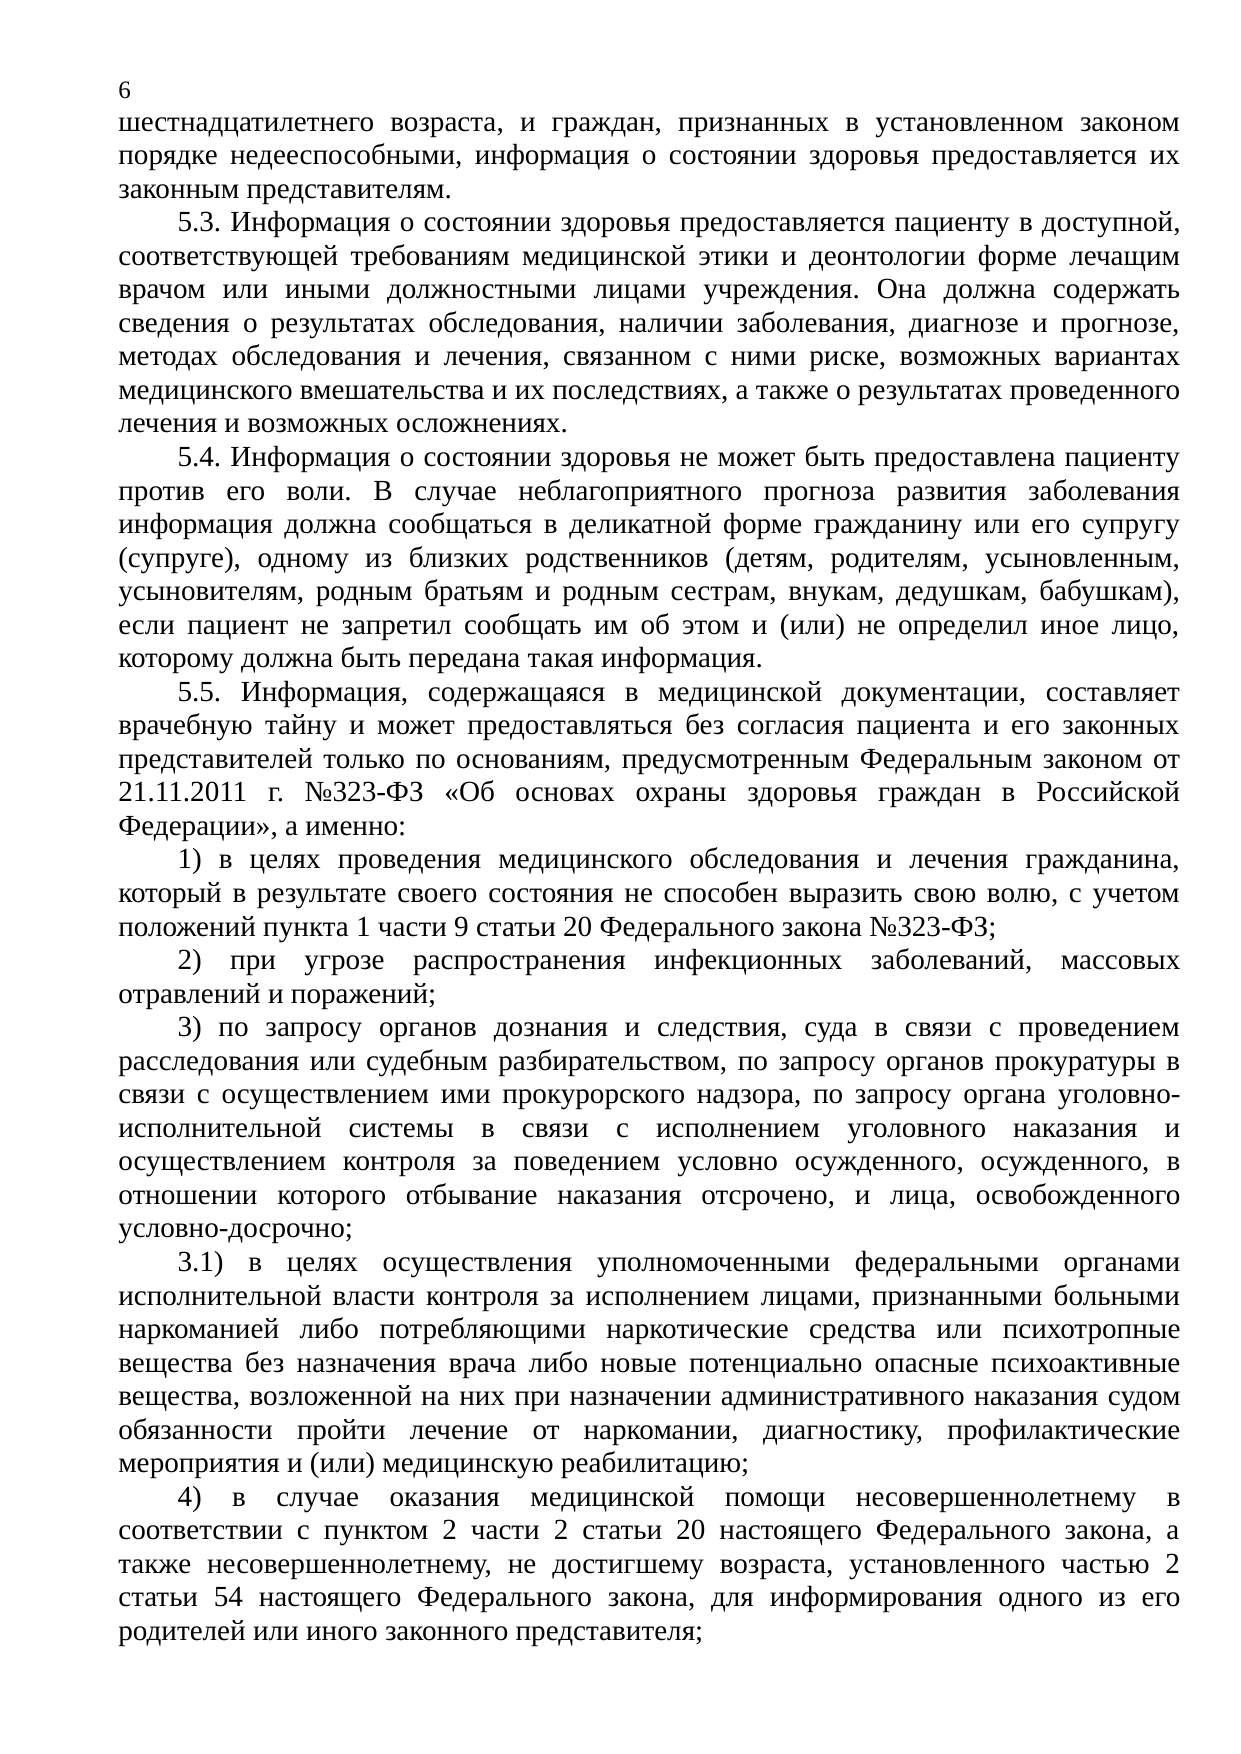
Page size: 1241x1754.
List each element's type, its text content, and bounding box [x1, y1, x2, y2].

text 3.1) в целях осуществления уполномоченными федеральными органами исполнительной власти контроля за исполнением лицами, признанными больными наркоманией либо потребляющими наркотические средства или психотропные вещества без назначения врача либо новые потенциально опасные психоактивные вещества, возложенной на них при назначении административного наказания судом обязанности пройти лечение от наркомании, диагностику, профилактические мероприятия и (или) медицинскую реабилитацию; [118, 1244, 1181, 1479]
text 4) в случае оказания медицинской помощи несовершеннолетнему в соответствии с пунктом 2 части 2 статьи 20 настоящего Федерального закона, а также несовершеннолетнему, не достигшему возраста, установленного частью 2 статьи 54 настоящего Федерального закона, для информирования одного из его родителей или иного законного представителя; [118, 1479, 1181, 1647]
text шестнадцатилетнего возраста, и граждан, признанных в установленном законом порядке недееспособными, информация о состоянии здоровья предоставляется их законным представителям. [118, 104, 1181, 204]
text 5.4. Информация о состоянии здоровья не может быть предоставлена пациенту против его воли. В случае неблагоприятного прогноза развития заболевания информация должна сообщаться в деликатной форме гражданину или его супругу (супруге), одному из близких родственников (детям, родителям, усыновленным, усыновителям, родным братьям и родным сестрам, внукам, дедушкам, бабушкам), если пациент не запретил сообщать им об этом и (или) не определил иное лицо, которому должна быть передана такая информация. [118, 439, 1181, 674]
text 2) при угрозе распространения инфекционных заболеваний, массовых отравлений и поражений; [118, 942, 1181, 1009]
text 3) по запросу органов дознания и следствия, суда в связи с проведением расследования или судебным разбирательством, по запросу органов прокуратуры в связи с осуществлением ими прокурорского надзора, по запросу органа уголовно-исполнительной системы в связи с исполнением уголовного наказания и осуществлением контроля за поведением условно осужденного, осужденного, в отношении которого отбывание наказания отсрочено, и лица, освобожденного условно-досрочно; [118, 1009, 1181, 1244]
text 1) в целях проведения медицинского обследования и лечения гражданина, который в результате своего состояния не способен выразить свою волю, с учетом положений пункта 1 части 9 статьи 20 Федерального закона №323-ФЗ; [118, 842, 1181, 942]
text 5.3. Информация о состоянии здоровья предоставляется пациенту в доступной, соответствующей требованиям медицинской этики и деонтологии форме лечащим врачом или иными должностными лицами учреждения. Она должна содержать сведения о результатах обследования, наличии заболевания, диагнозе и прогнозе, методах обследования и лечения, связанном с ними риске, возможных вариантах медицинского вмешательства и их последствиях, а также о результатах проведенного лечения и возможных осложнениях. [118, 204, 1181, 439]
text 5.5. Информация, содержащаяся в медицинской документации, составляет врачебную тайну и может предоставляться без согласия пациента и его законных представителей только по основаниям, предусмотренным Федеральным законом от 21.11.2011 г. №323-ФЗ «Об основах охраны здоровья граждан в Российской Федерации», а именно: [118, 674, 1181, 842]
